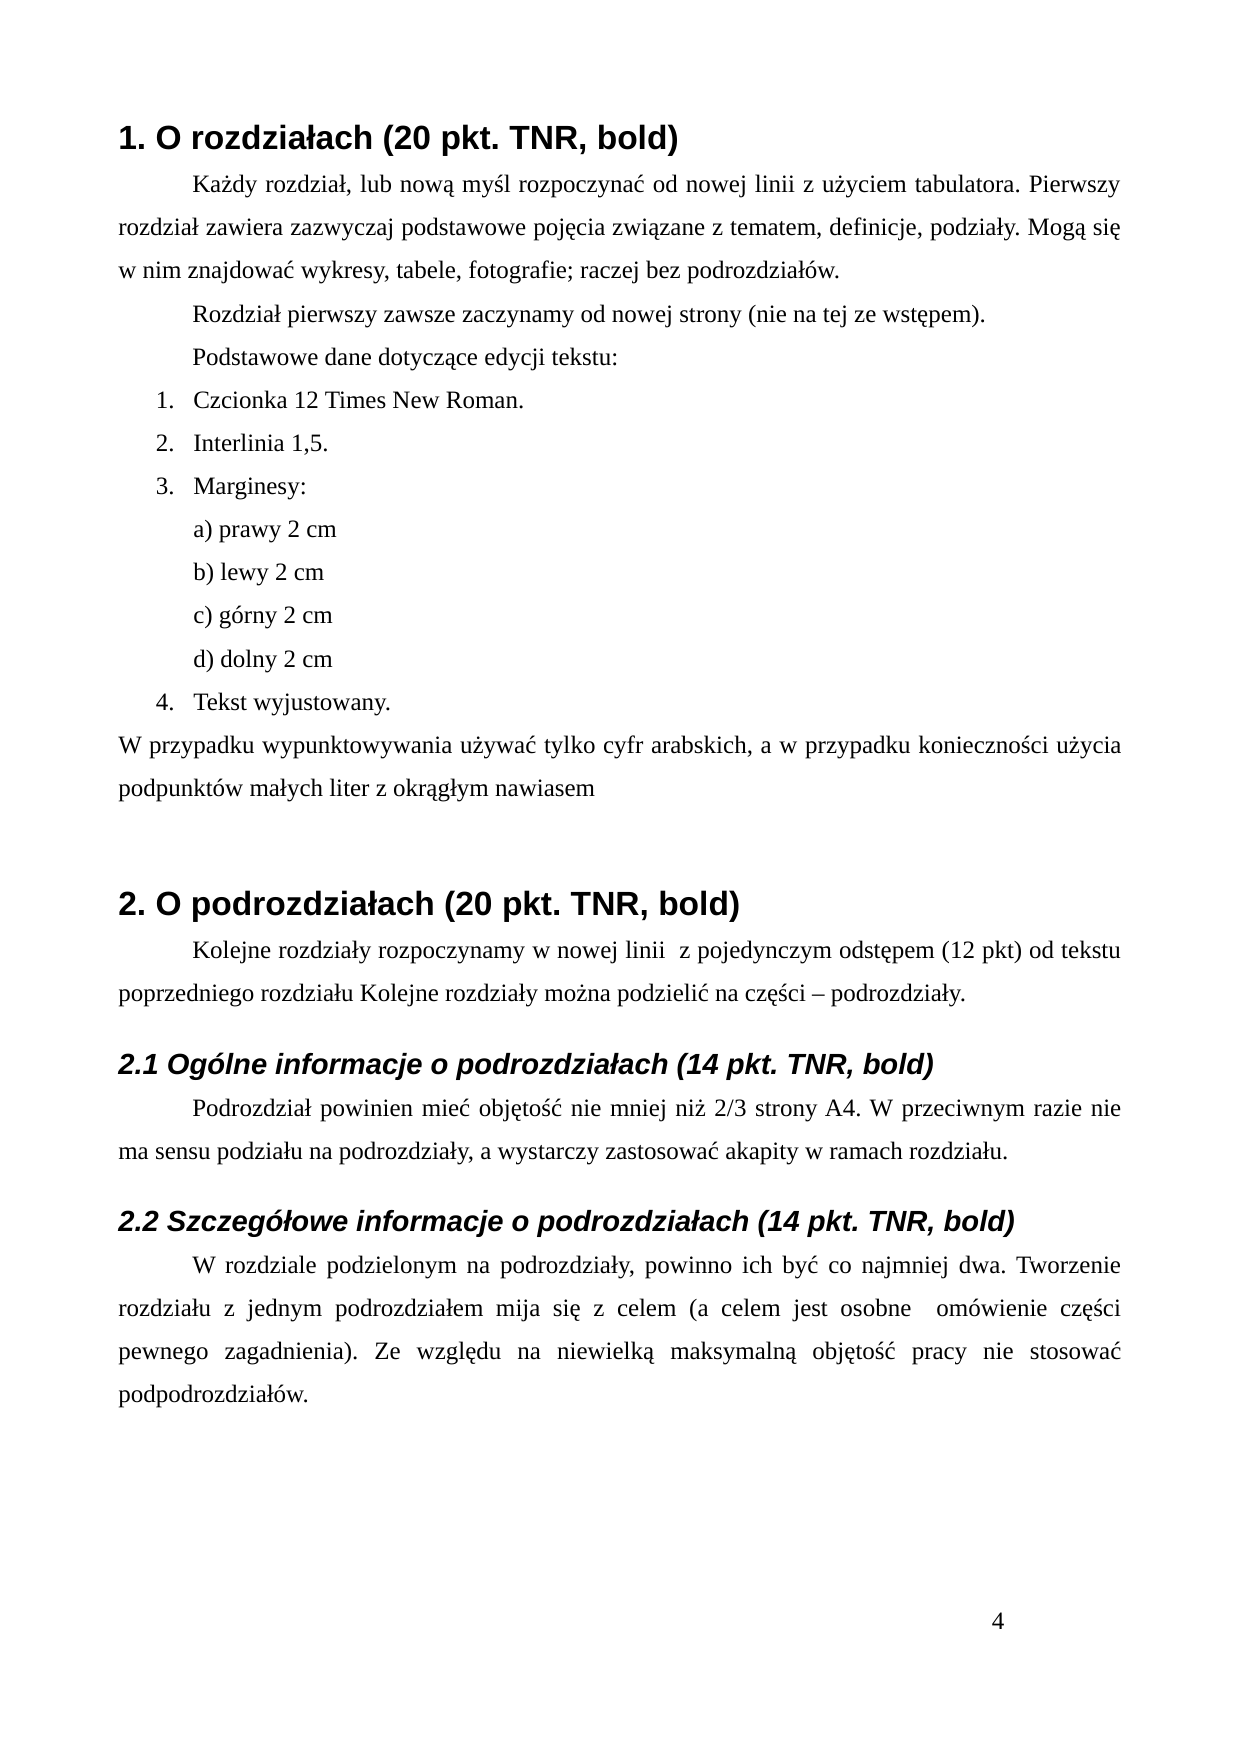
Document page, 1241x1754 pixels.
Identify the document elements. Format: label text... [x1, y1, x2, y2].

text Rozdział pierwszy zawsze zaczynamy od nowej strony (nie na tej ze wstępem). [118, 299, 1122, 327]
list Marginesy: [156, 471, 1122, 500]
subtitle 2.1 Ogólne informacje o podrozdziałach (14 pkt. TNR, bold) [118, 1047, 1122, 1080]
text Podrozdział powinien mieć objętość nie mniej niż 2/3 strony A4. W przeciwnym razie nie ma sensu podziału na podrozdziały, a wystarczy zastosować akapity w ramach rozdziału. [118, 1093, 1122, 1164]
text Każdy rozdział, lub nową myśl rozpoczynać od nowej linii z użyciem tabulatora. Pierwszy rozdział zawiera zazwyczaj podstawowe pojęcia związane z tematem, definicje, podziały. Mogą się w nim znajdować wykresy, tabele, fotografie; raczej bez podrozdziałów. [118, 169, 1122, 284]
subtitle 2.2 Szczegółowe informacje o podrozdziałach (14 pkt. TNR, bold) [118, 1204, 1122, 1237]
list d) dolny 2 cm [156, 644, 1122, 672]
list c) górny 2 cm [156, 601, 1122, 629]
text W rozdziale podzielonym na podrozdziały, powinno ich być co najmniej dwa. Tworzenie rozdziału z jednym podrozdziałem mija się z celem (a celem jest osobne omówienie części pewnego zagadnienia). Ze względu na niewielką maksymalną objętość pracy nie stosować podpodrozdziałów. [118, 1250, 1122, 1408]
text Podstawowe dane dotyczące edycji tekstu: [118, 342, 1122, 371]
list a) prawy 2 cm [156, 514, 1122, 543]
text Kolejne rozdziały rozpoczynamy w nowej linii z pojedynczym odstępem (12 pkt) od tekstu poprzedniego rozdziału Kolejne rozdziały można podzielić na części – podrozdziały. [118, 935, 1122, 1007]
list Tekst wyjustowany. [156, 687, 1122, 716]
list b) lewy 2 cm [156, 557, 1122, 586]
text W przypadku wypunktowywania używać tylko cyfr arabskich, a w przypadku konieczności użycia podpunktów małych liter z okrągłym nawiasem [118, 730, 1122, 802]
subtitle 2. O podrozdziałach (20 pkt. TNR, bold) [118, 884, 1122, 923]
list Interlinia 1,5. [156, 428, 1122, 457]
subtitle 1. O rozdziałach (20 pkt. TNR, bold) [118, 118, 1122, 157]
list Czcionka 12 Times New Roman. [156, 385, 1122, 414]
